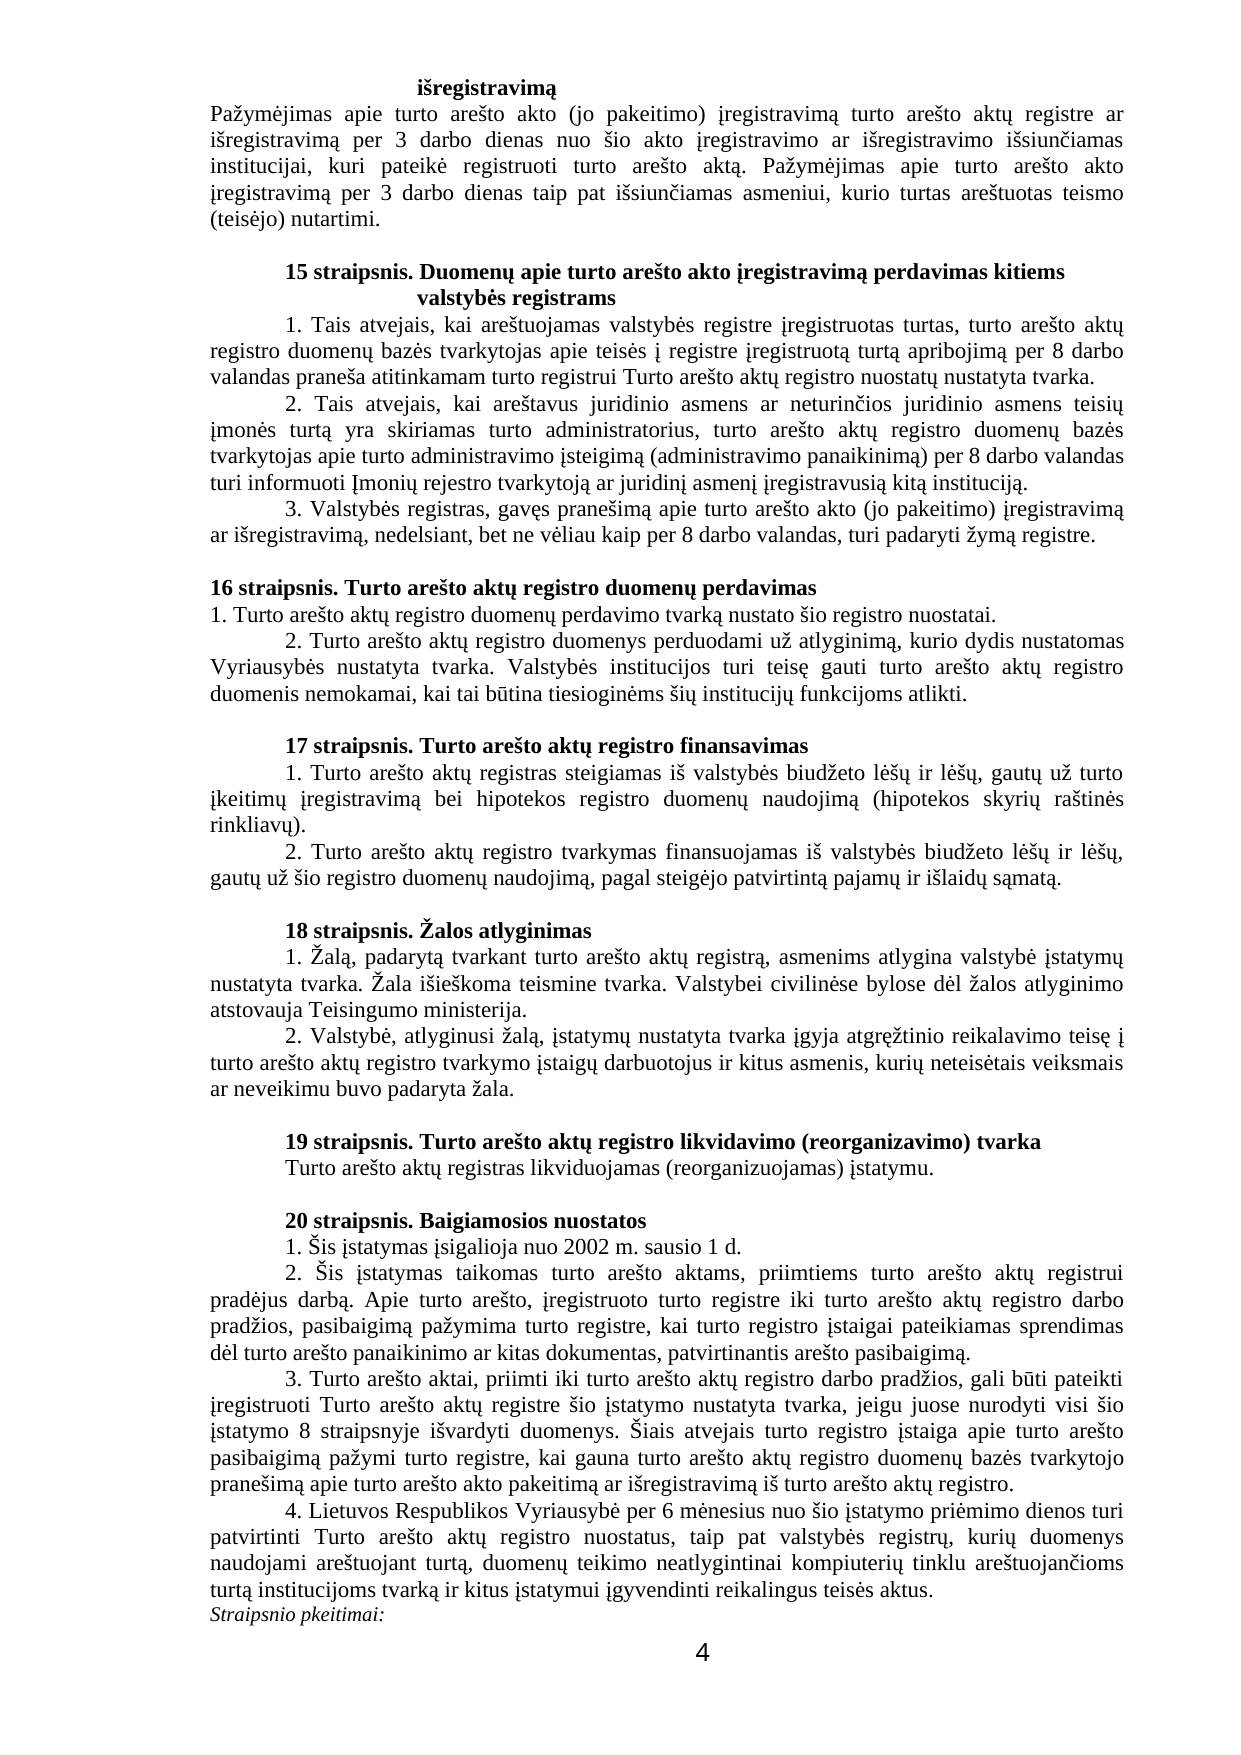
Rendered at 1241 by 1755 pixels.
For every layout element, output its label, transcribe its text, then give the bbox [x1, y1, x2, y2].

text 19 straipsnis. Turto arešto aktų registro likvidavimo (reorganizavimo) tvarka [210, 1128, 1126, 1154]
text 17 straipsnis. Turto arešto aktų registro finansavimas [210, 732, 1126, 759]
text 1. Turto arešto aktų registro duomenų perdavimo tvarką nustato šio registro nuostatai. [210, 601, 1126, 627]
text 3. Turto arešto aktai, priimti iki turto arešto aktų registro darbo pradžios, gali būti pateikti įregistruoti Turto arešto aktų registre šio įstatymo nustatyta tvarka, jeigu juose nurodyti visi šio įstatymo 8 straipsnyje išvardyti duomenys. Šiais atvejais turto registro įstaiga apie turto arešto pasibaigimą pažymi turto registre, kai gauna turto arešto aktų registro duomenų bazės tvarkytojo pranešimą apie turto arešto akto pakeitimą ar išregistravimą iš turto arešto aktų registro. [210, 1365, 1126, 1497]
text 2. Tais atvejais, kai areštavus juridinio asmens ar neturinčios juridinio asmens teisių įmonės turtą yra skiriamas turto administratorius, turto arešto aktų registro duomenų bazės tvarkytojas apie turto administravimo įsteigimą (administravimo panaikinimą) per 8 darbo valandas turi informuoti Įmonių rejestro tvarkytoją ar juridinį asmenį įregistravusią kitą instituciją. [210, 390, 1126, 495]
text 18 straipsnis. Žalos atlyginimas [210, 917, 1126, 943]
text išregistravimą [417, 73, 1126, 100]
text 2. Turto arešto aktų registro tvarkymas finansuojamas iš valstybės biudžeto lėšų ir lėšų, gautų už šio registro duomenų naudojimą, pagal steigėjo patvirtintą pajamų ir išlaidų sąmatą. [210, 838, 1126, 891]
text 20 straipsnis. Baigiamosios nuostatos [210, 1207, 1126, 1233]
text 16 straipsnis. Turto arešto aktų registro duomenų perdavimas [210, 574, 1126, 601]
text Turto arešto aktų registras likviduojamas (reorganizuojamas) įstatymu. [210, 1154, 1126, 1180]
text 1. Turto arešto aktų registras steigiamas iš valstybės biudžeto lėšų ir lėšų, gautų už turto įkeitimų įregistravimą bei hipotekos registro duomenų naudojimą (hipotekos skyrių raštinės rinkliavų). [210, 759, 1126, 838]
text 15 straipsnis. Duomenų apie turto arešto akto įregistravimą perdavimas kitiems [285, 258, 1126, 284]
text Straipsnio pkeitimai: [210, 1602, 1126, 1626]
text valstybės registrams [417, 284, 1126, 311]
text 4. Lietuvos Respublikos Vyriausybė per 6 mėnesius nuo šio įstatymo priėmimo dienos turi patvirtinti Turto arešto aktų registro nuostatus, taip pat valstybės registrų, kurių duomenys naudojami areštuojant turtą, duomenų teikimo neatlygintinai kompiuterių tinklu areštuojančioms turtą institucijoms tvarką ir kitus įstatymui įgyvendinti reikalingus teisės aktus. [210, 1497, 1126, 1602]
text 2. Šis įstatymas taikomas turto arešto aktams, priimtiems turto arešto aktų registrui pradėjus darbą. Apie turto arešto, įregistruoto turto registre iki turto arešto aktų registro darbo pradžios, pasibaigimą pažymima turto registre, kai turto registro įstaigai pateikiamas sprendimas dėl turto arešto panaikinimo ar kitas dokumentas, patvirtinantis arešto pasibaigimą. [210, 1259, 1126, 1365]
text 1. Tais atvejais, kai areštuojamas valstybės registre įregistruotas turtas, turto arešto aktų registro duomenų bazės tvarkytojas apie teisės į registre įregistruotą turtą apribojimą per 8 darbo valandas praneša atitinkamam turto registrui Turto arešto aktų registro nuostatų nustatyta tvarka. [210, 311, 1126, 390]
text 1. Žalą, padarytą tvarkant turto arešto aktų registrą, asmenims atlygina valstybė įstatymų nustatyta tvarka. Žala išieškoma teismine tvarka. Valstybei civilinėse bylose dėl žalos atlyginimo atstovauja Teisingumo ministerija. [210, 943, 1126, 1022]
text 3. Valstybės registras, gavęs pranešimą apie turto arešto akto (jo pakeitimo) įregistravimą ar išregistravimą, nedelsiant, bet ne vėliau kaip per 8 darbo valandas, turi padaryti žymą registre. [210, 495, 1126, 548]
text 2. Turto arešto aktų registro duomenys perduodami už atlyginimą, kurio dydis nustatomas Vyriausybės nustatyta tvarka. Valstybės institucijos turi teisę gauti turto arešto aktų registro duomenis nemokamai, kai tai būtina tiesioginėms šių institucijų funkcijoms atlikti. [210, 627, 1126, 706]
text 2. Valstybė, atlyginusi žalą, įstatymų nustatyta tvarka įgyja atgręžtinio reikalavimo teisę į turto arešto aktų registro tvarkymo įstaigų darbuotojus ir kitus asmenis, kurių neteisėtais veiksmais ar neveikimu buvo padaryta žala. [210, 1022, 1126, 1101]
text Pažymėjimas apie turto arešto akto (jo pakeitimo) įregistravimą turto arešto aktų registre ar išregistravimą per 3 darbo dienas nuo šio akto įregistravimo ar išregistravimo išsiunčiamas institucijai, kuri pateikė registruoti turto arešto aktą. Pažymėjimas apie turto arešto akto įregistravimą per 3 darbo dienas taip pat išsiunčiamas asmeniui, kurio turtas areštuotas teismo (teisėjo) nutartimi. [210, 100, 1126, 232]
text 1. Šis įstatymas įsigalioja nuo 2002 m. sausio 1 d. [210, 1233, 1126, 1259]
